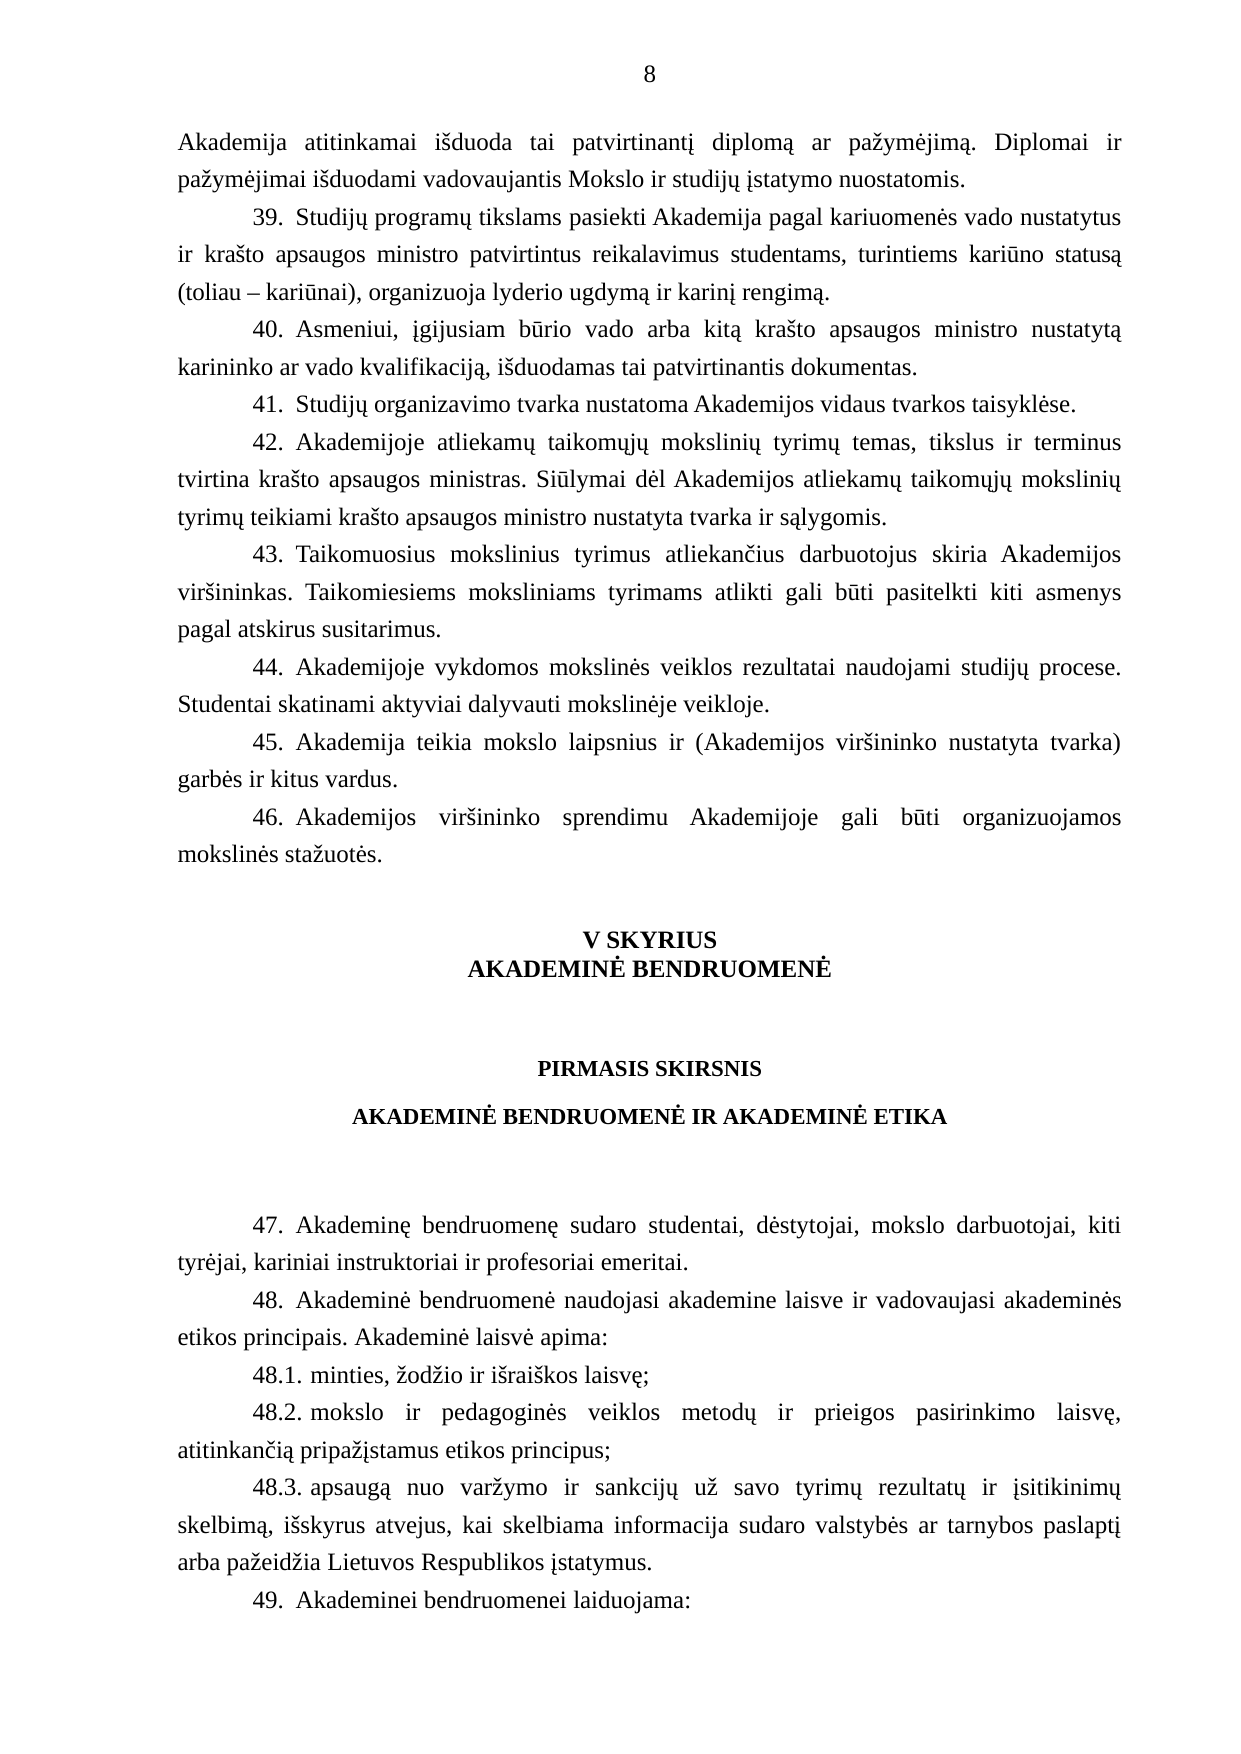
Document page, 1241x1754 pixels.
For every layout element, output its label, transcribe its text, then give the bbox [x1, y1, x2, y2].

text 41. Studijų organizavimo tvarka nustatoma Akademijos vidaus tvarkos taisyklėse. [177, 381, 1122, 418]
text AKADEMINĖ BENDRUOMENĖ [177, 954, 1122, 983]
text 45. Akademija teikia mokslo laipsnius ir (Akademijos viršininko nustatyta tvarka) garbės ir kitus vardus. [177, 718, 1122, 793]
text 39. Studijų programų tikslams pasiekti Akademija pagal kariuomenės vado nustatytus ir krašto apsaugos ministro patvirtintus reikalavimus studentams, turintiems kariūno statusą (toliau – kariūnai), organizuoja lyderio ugdymą ir karinį rengimą. [177, 193, 1122, 306]
text PIRMASIS SKIRSNIS [177, 1055, 1122, 1081]
text V SKYRIUS [177, 926, 1122, 954]
text 43. Taikomuosius mokslinius tyrimus atliekančius darbuotojus skiria Akademijos viršininkas. Taikomiesiems moksliniams tyrimams atlikti gali būti pasitelkti kiti asmenys pagal atskirus susitarimus. [177, 531, 1122, 643]
text 40. Asmeniui, įgijusiam būrio vado arba kitą krašto apsaugos ministro nustatytą karininko ar vado kvalifikaciją, išduodamas tai patvirtinantis dokumentas. [177, 306, 1122, 381]
text 48.1. minties, žodžio ir išraiškos laisvę; [177, 1351, 1122, 1389]
text 48.3. apsaugą nuo varžymo ir sankcijų už savo tyrimų rezultatų ir įsitikinimų skelbimą, išskyrus atvejus, kai skelbiama informacija sudaro valstybės ar tarnybos paslaptį arba pažeidžia Lietuvos Respublikos įstatymus. [177, 1464, 1122, 1576]
text 42. Akademijoje atliekamų taikomųjų mokslinių tyrimų temas, tikslus ir terminus tvirtina krašto apsaugos ministras. Siūlymai dėl Akademijos atliekamų taikomųjų mokslinių tyrimų teikiami krašto apsaugos ministro nustatyta tvarka ir sąlygomis. [177, 418, 1122, 531]
text AKADEMINĖ BENDRUOMENĖ IR AKADEMINĖ ETIKA [177, 1103, 1122, 1129]
text 49. Akademinei bendruomenei laiduojama: [177, 1576, 1122, 1614]
text 44. Akademijoje vykdomos mokslinės veiklos rezultatai naudojami studijų procese. Studentai skatinami aktyviai dalyvauti mokslinėje veikloje. [177, 643, 1122, 718]
text Akademija atitinkamai išduoda tai patvirtinantį diplomą ar pažymėjimą. Diplomai ir pažymėjimai išduodami vadovaujantis Mokslo ir studijų įstatymo nuostatomis. [177, 118, 1122, 193]
text 46. Akademijos viršininko sprendimu Akademijoje gali būti organizuojamos mokslinės stažuotės. [177, 793, 1122, 868]
text 47. Akademinę bendruomenę sudaro studentai, dėstytojai, mokslo darbuotojai, kiti tyrėjai, kariniai instruktoriai ir profesoriai emeritai. [177, 1201, 1122, 1276]
text 48.2. mokslo ir pedagoginės veiklos metodų ir prieigos pasirinkimo laisvę, atitinkančią pripažįstamus etikos principus; [177, 1389, 1122, 1464]
text 48. Akademinė bendruomenė naudojasi akademine laisve ir vadovaujasi akademinės etikos principais. Akademinė laisvė apima: [177, 1276, 1122, 1351]
